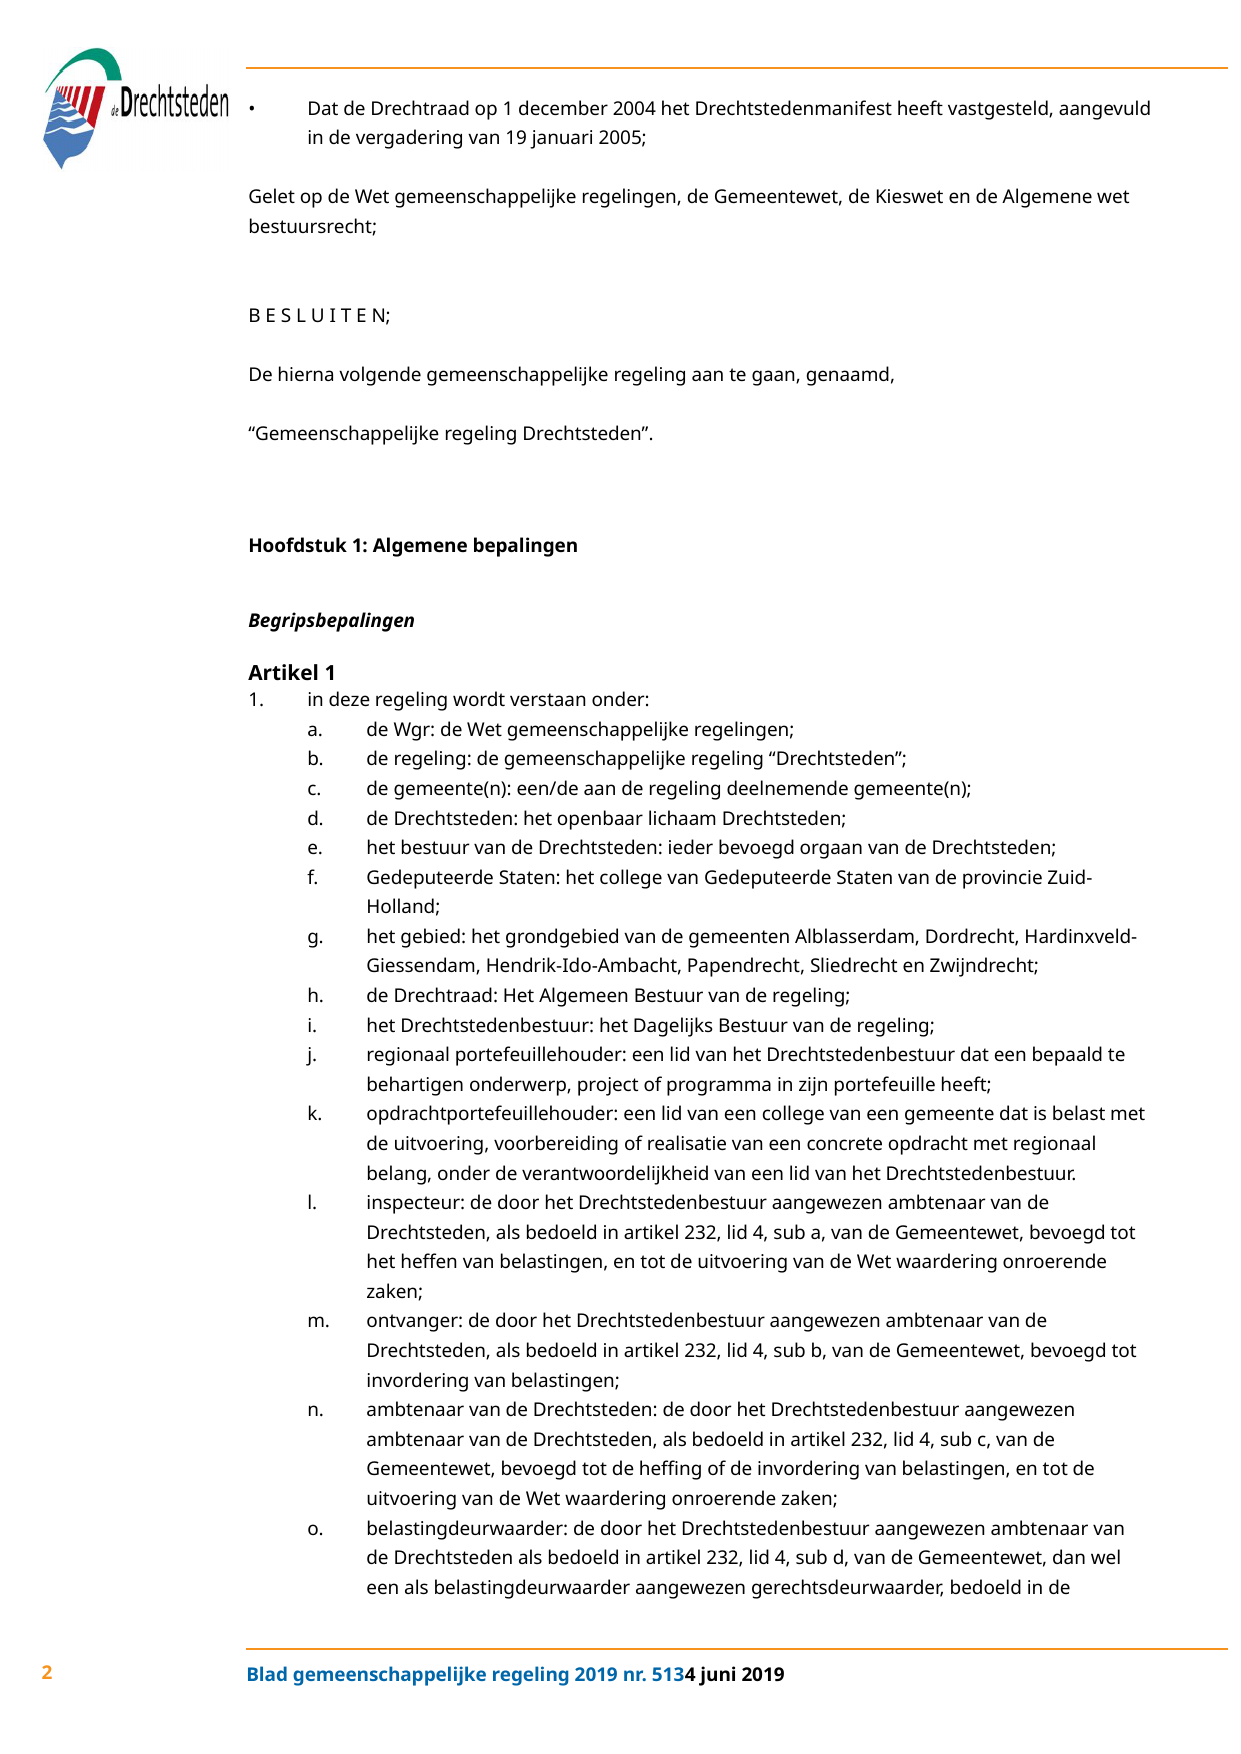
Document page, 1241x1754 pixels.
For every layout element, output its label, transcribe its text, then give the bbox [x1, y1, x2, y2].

list de regeling: de gemeenschappelijke regeling “Drechtsteden”; [307, 746, 1152, 771]
list het gebied: het grondgebied van de gemeenten Alblasserdam, Dordrecht, Hardinxveld-Giessendam, Hendrik-Ido-Ambacht, Papendrecht, Sliedrecht en Zwijndrecht; [307, 923, 1152, 978]
list inspecteur: de door het Drechtstedenbestuur aangewezen ambtenaar van de Drechtsteden, als bedoeld in artikel 232, lid 4, sub a, van de Gemeentewet, bevoegd tot het heffen van belastingen, en tot de uitvoering van de Wet waardering onroerende zaken; [307, 1189, 1152, 1304]
list de Drechtraad: Het Algemeen Bestuur van de regeling; [307, 982, 1152, 1008]
text B E S L U I T E N; [248, 302, 1152, 328]
list ontvanger: de door het Drechtstedenbestuur aangewezen ambtenaar van de Drechtsteden, als bedoeld in artikel 232, lid 4, sub b, van de Gemeentewet, bevoegd tot invordering van belastingen; [307, 1308, 1152, 1392]
text “Gemeenschappelijke regeling Drechtsteden”. [248, 420, 1152, 446]
text Gelet op de Wet gemeenschappelijke regelingen, de Gemeentewet, de Kieswet en de Algemene wet bestuursrecht; [248, 183, 1152, 239]
list de Drechtsteden: het openbaar lichaam Drechtsteden; [307, 805, 1152, 830]
picture [41, 47, 231, 172]
text Hoofdstuk 1: Algemene bepalingen [248, 530, 1152, 558]
list in deze regeling wordt verstaan onder: [248, 686, 1152, 712]
text De hierna volgende gemeenschappelijke regeling aan te gaan, genaamd, [248, 361, 1152, 387]
list belastingdeurwaarder: de door het Drechtstedenbestuur aangewezen ambtenaar van de Drechtsteden als bedoeld in artikel 232, lid 4, sub d, van de Gemeentewet, dan wel een als belastingdeurwaarder aangewezen gerechtsdeurwaarder, bedoeld in de [307, 1515, 1152, 1599]
list opdrachtportefeuillehouder: een lid van een college van een gemeente dat is belast met de uitvoering, voorbereiding of realisatie van een concrete opdracht met regionaal belang, onder de verantwoordelijkheid van een lid van het Drechtstedenbestuur. [307, 1101, 1152, 1185]
list het bestuur van de Drechtsteden: ieder bevoegd orgaan van de Drechtsteden; [307, 834, 1152, 860]
list de Wgr: de Wet gemeenschappelijke regelingen; [307, 716, 1152, 742]
list regionaal portefeuillehouder: een lid van het Drechtstedenbestuur dat een bepaald te behartigen onderwerp, project of programma in zijn portefeuille heeft; [307, 1041, 1152, 1097]
list Dat de Drechtraad op 1 december 2004 het Drechtstedenmanifest heeft vastgesteld, aangevuld in de vergadering van 19 januari 2005; [248, 95, 1152, 150]
text Begripsbepalingen [248, 607, 1152, 633]
text Artikel 1 [248, 658, 1152, 686]
list het Drechtstedenbestuur: het Dagelijks Bestuur van de regeling; [307, 1012, 1152, 1037]
list de gemeente(n): een/de aan de regeling deelnemende gemeente(n); [307, 775, 1152, 801]
list Gedeputeerde Staten: het college van Gedeputeerde Staten van de provincie Zuid-Holland; [307, 864, 1152, 919]
list ambtenaar van de Drechtsteden: de door het Drechtstedenbestuur aangewezen ambtenaar van de Drechtsteden, als bedoeld in artikel 232, lid 4, sub c, van de Gemeentewet, bevoegd tot de heffing of de invordering van belastingen, en tot de uitvoering van de Wet waardering onroerende zaken; [307, 1396, 1152, 1511]
